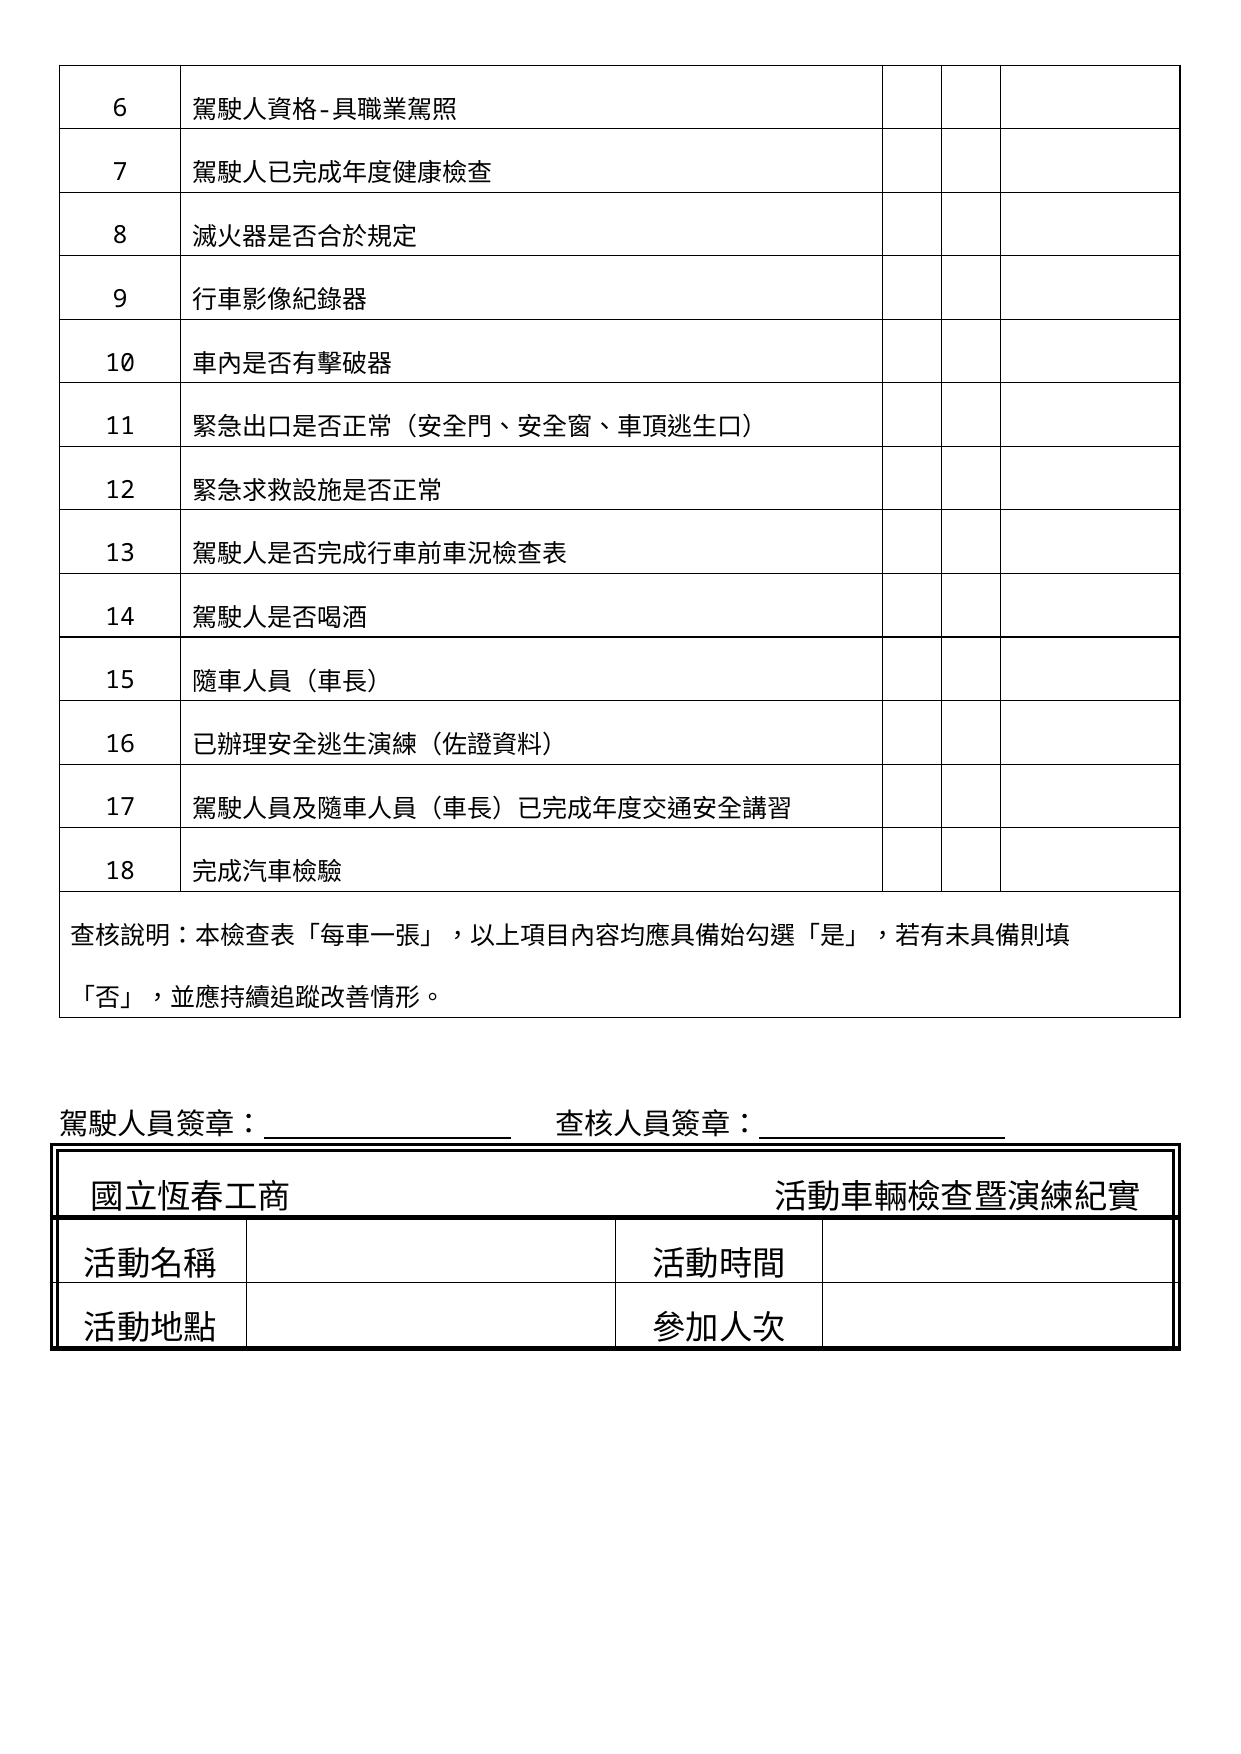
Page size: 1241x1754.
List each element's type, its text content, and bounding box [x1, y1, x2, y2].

table_cell 8 [60, 193, 180, 255]
table_cell [942, 510, 1000, 573]
table_cell [883, 193, 941, 255]
table_cell 18 [60, 828, 180, 891]
table_cell [942, 320, 1000, 382]
table_cell [1001, 320, 1179, 382]
table_cell [942, 383, 1000, 446]
table_cell [942, 638, 1000, 700]
table_cell [1001, 701, 1179, 763]
table_cell 9 [60, 256, 180, 319]
table_cell [942, 828, 1000, 891]
table_cell [942, 701, 1000, 763]
table_cell [1001, 256, 1179, 319]
table_cell 行車影像紀錄器 [181, 256, 882, 319]
table_cell [942, 193, 1000, 255]
table_cell 活動地點 [59, 1283, 246, 1346]
table_cell 活動時間 [616, 1220, 822, 1282]
table_cell [1001, 638, 1179, 700]
table_cell 駕駛人資格-具職業駕照 [181, 66, 882, 128]
table_cell [942, 447, 1000, 509]
table_cell [883, 256, 941, 319]
table_cell [247, 1283, 615, 1346]
table_cell [883, 765, 941, 827]
table_cell [883, 447, 941, 509]
table_cell 活動名稱 [59, 1220, 246, 1282]
table_cell 12 [60, 447, 180, 509]
table_cell 11 [60, 383, 180, 446]
table_cell [883, 383, 941, 446]
table_cell [1001, 765, 1179, 827]
table_cell 緊急出口是否正常（安全門、安全窗、車頂逃生口） [181, 383, 882, 446]
table_cell [942, 574, 1000, 636]
table_cell 已辦理安全逃生演練（佐證資料） [181, 701, 882, 763]
table_cell 查核說明：本檢查表「每車一張」，以上項目內容均應具備始勾選「是」，若有未具備則填「否」，並應持續追蹤改善情形。 [60, 892, 1179, 1017]
table_cell 滅火器是否合於規定 [181, 193, 882, 255]
table_cell [942, 66, 1000, 128]
table_cell 駕駛人員及隨車人員（車長）已完成年度交通安全講習 [181, 765, 882, 827]
table_cell [1001, 510, 1179, 573]
table_cell [883, 638, 941, 700]
table_cell 駕駛人是否喝酒 [181, 574, 882, 636]
table_cell [1001, 383, 1179, 446]
table_cell 完成汽車檢驗 [181, 828, 882, 891]
table_cell [883, 574, 941, 636]
table_cell 駕駛人是否完成行車前車況檢查表 [181, 510, 882, 573]
table_cell [942, 765, 1000, 827]
table_cell 緊急求救設施是否正常 [181, 447, 882, 509]
table_cell [1001, 574, 1179, 636]
table_cell [883, 320, 941, 382]
table_cell 14 [60, 574, 180, 636]
table_cell [942, 129, 1000, 192]
table_cell [1001, 129, 1179, 192]
text 駕駛人員簽章： 查核人員簽章： [59, 1080, 1181, 1143]
table_cell [247, 1220, 615, 1282]
table_cell [883, 510, 941, 573]
table_cell 車內是否有擊破器 [181, 320, 882, 382]
table_cell [1001, 828, 1179, 891]
table_header 國立恆春工商 活動車輛檢查暨演練紀實 [54, 1146, 1177, 1214]
table_cell [1001, 66, 1179, 128]
table_cell [883, 66, 941, 128]
table_cell [883, 129, 941, 192]
table_cell [883, 828, 941, 891]
table_cell [1001, 193, 1179, 255]
table_cell [823, 1283, 1172, 1346]
table_cell 隨車人員（車長） [181, 638, 882, 700]
table_cell 駕駛人已完成年度健康檢查 [181, 129, 882, 192]
table_cell [823, 1220, 1172, 1282]
table_cell 6 [60, 66, 180, 128]
table_cell [1001, 447, 1179, 509]
table_cell 17 [60, 765, 180, 827]
table_cell 10 [60, 320, 180, 382]
table_cell 13 [60, 510, 180, 573]
table_cell 7 [60, 129, 180, 192]
table_cell [942, 256, 1000, 319]
table_cell 參加人次 [616, 1283, 822, 1346]
table_cell [883, 701, 941, 763]
table_cell 15 [60, 638, 180, 700]
table_cell 16 [60, 701, 180, 763]
